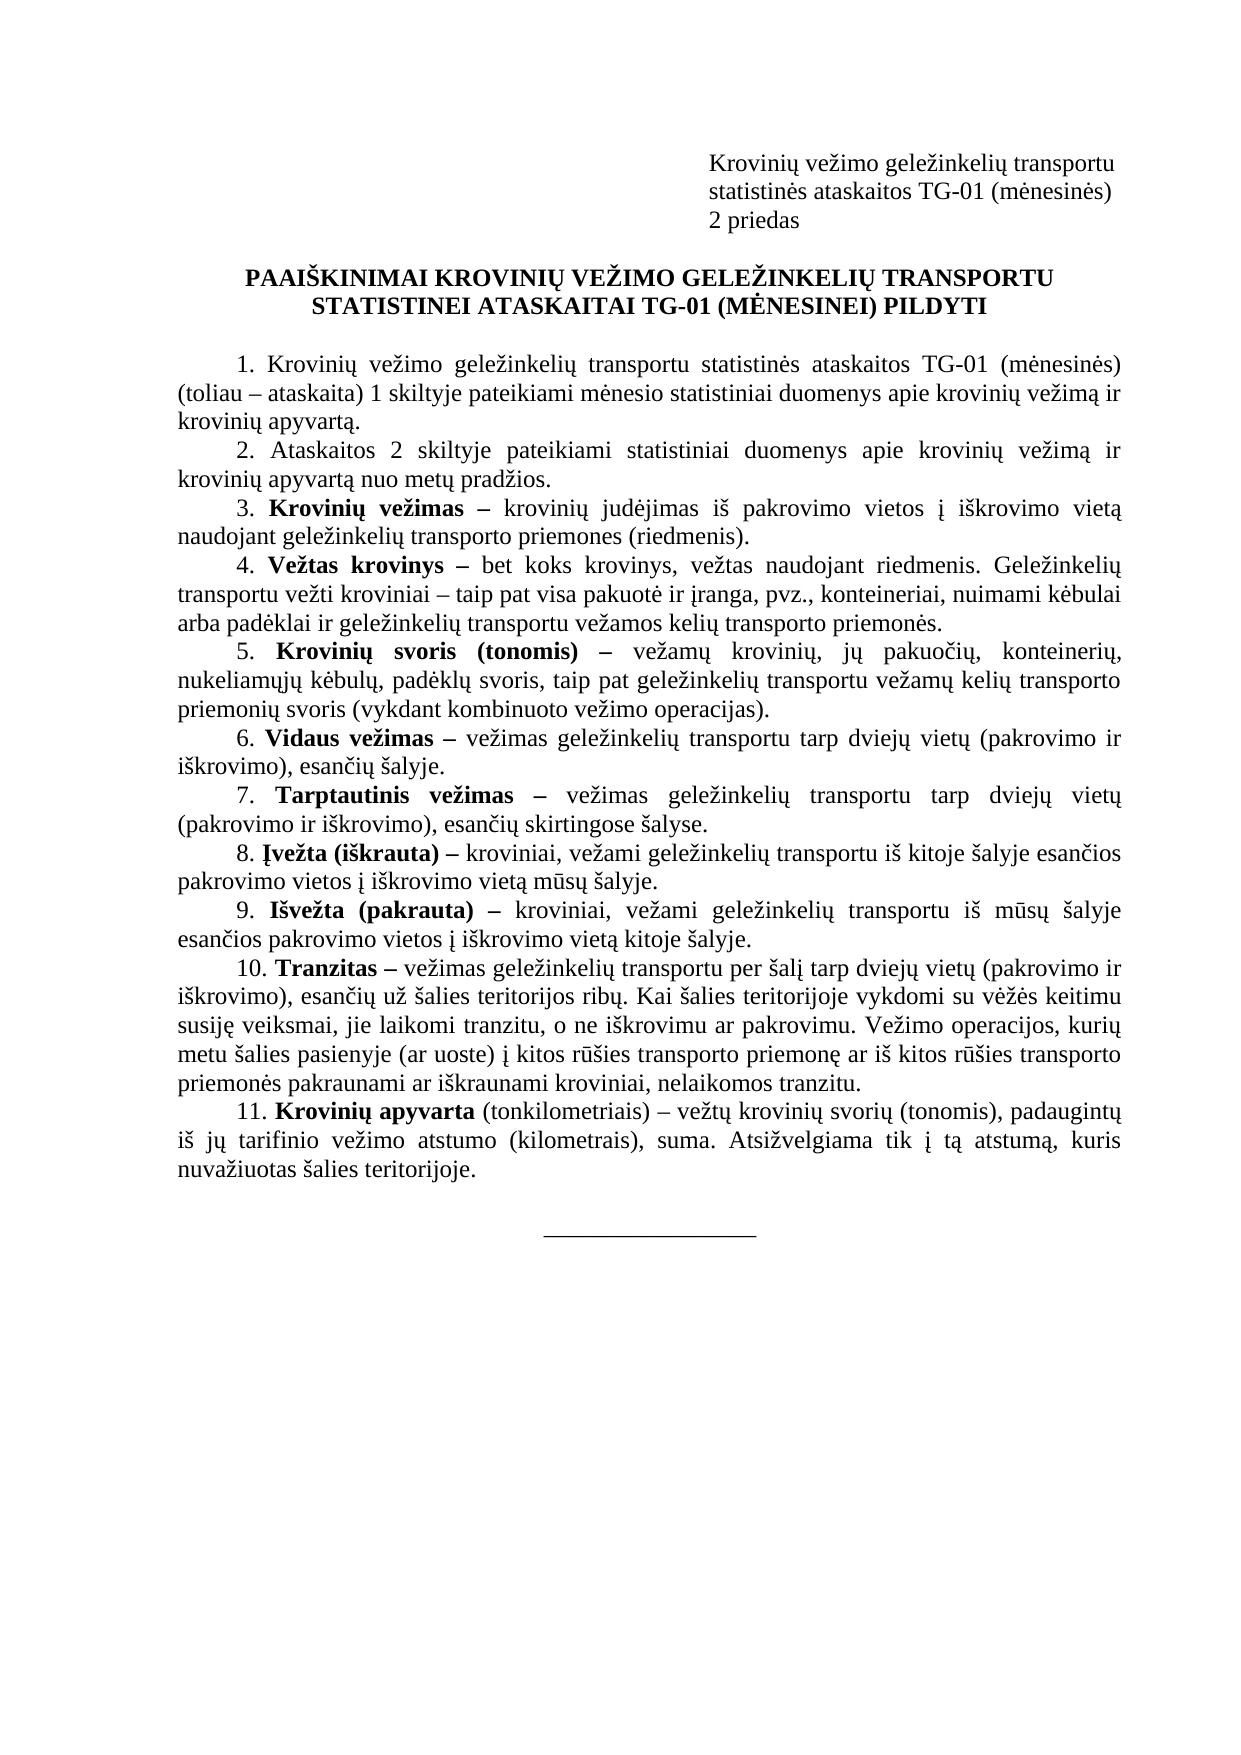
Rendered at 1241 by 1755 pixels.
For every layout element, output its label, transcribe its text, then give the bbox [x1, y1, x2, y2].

text 5. Krovinių svoris (tonomis) – vežamų krovinių, jų pakuočių, konteinerių, nukeliamųjų kėbulų, padėklų svoris, taip pat geležinkelių transportu vežamų kelių transporto priemonių svoris (vykdant kombinuoto vežimo operacijas). [177, 636, 1122, 723]
text statistinės ataskaitos TG-01 (mėnesinės) [177, 176, 1122, 205]
text 2 priedas [177, 205, 1122, 234]
text 6. Vidaus vežimas – vežimas geležinkelių transportu tarp dviejų vietų (pakrovimo ir iškrovimo), esančių šalyje. [177, 723, 1122, 780]
text 4. Vežtas krovinys – bet koks krovinys, vežtas naudojant riedmenis. Geležinkelių transportu vežti kroviniai – taip pat visa pakuotė ir įranga, pvz., konteineriai, nuimami kėbulai arba padėklai ir geležinkelių transportu vežamos kelių transporto priemonės. [177, 550, 1122, 636]
text _________________ [177, 1211, 1122, 1240]
text 10. Tranzitas – vežimas geležinkelių transportu per šalį tarp dviejų vietų (pakrovimo ir iškrovimo), esančių už šalies teritorijos ribų. Kai šalies teritorijoje vykdomi su vėžės keitimu susiję veiksmai, jie laikomi tranzitu, o ne iškrovimu ar pakrovimu. Vežimo operacijos, kurių metu šalies pasienyje (ar uoste) į kitos rūšies transporto priemonę ar iš kitos rūšies transporto priemonės pakraunami ar iškraunami kroviniai, nelaikomos tranzitu. [177, 953, 1122, 1096]
text 3. Krovinių vežimas – krovinių judėjimas iš pakrovimo vietos į iškrovimo vietą naudojant geležinkelių transporto priemones (riedmenis). [177, 493, 1122, 550]
text 9. Išvežta (pakrauta) – kroviniai, vežami geležinkelių transportu iš mūsų šalyje esančios pakrovimo vietos į iškrovimo vietą kitoje šalyje. [177, 895, 1122, 953]
text 2. Ataskaitos 2 skiltyje pateikiami statistiniai duomenys apie krovinių vežimą ir krovinių apyvartą nuo metų pradžios. [177, 435, 1122, 493]
text 7. Tarptautinis vežimas – vežimas geležinkelių transportu tarp dviejų vietų (pakrovimo ir iškrovimo), esančių skirtingose šalyse. [177, 780, 1122, 838]
text 8. Įvežta (iškrauta) – kroviniai, vežami geležinkelių transportu iš kitoje šalyje esančios pakrovimo vietos į iškrovimo vietą mūsų šalyje. [177, 838, 1122, 895]
text 1. Krovinių vežimo geležinkelių transportu statistinės ataskaitos TG-01 (mėnesinės) (toliau – ataskaita) 1 skiltyje pateikiami mėnesio statistiniai duomenys apie krovinių vežimą ir krovinių apyvartą. [177, 349, 1122, 435]
text PAAIŠKINIMAI KROVINIŲ VEŽIMO GELEŽINKELIŲ TRANSPORTU STATISTINEI ATASKAITAI TG-01 (MĖNESINEI) PILDYTI [177, 263, 1122, 320]
text 11. Krovinių apyvarta (tonkilometriais) – vežtų krovinių svorių (tonomis), padaugintų iš jų tarifinio vežimo atstumo (kilometrais), suma. Atsižvelgiama tik į tą atstumą, kuris nuvažiuotas šalies teritorijoje. [177, 1096, 1122, 1183]
text Krovinių vežimo geležinkelių transportu [177, 148, 1122, 176]
